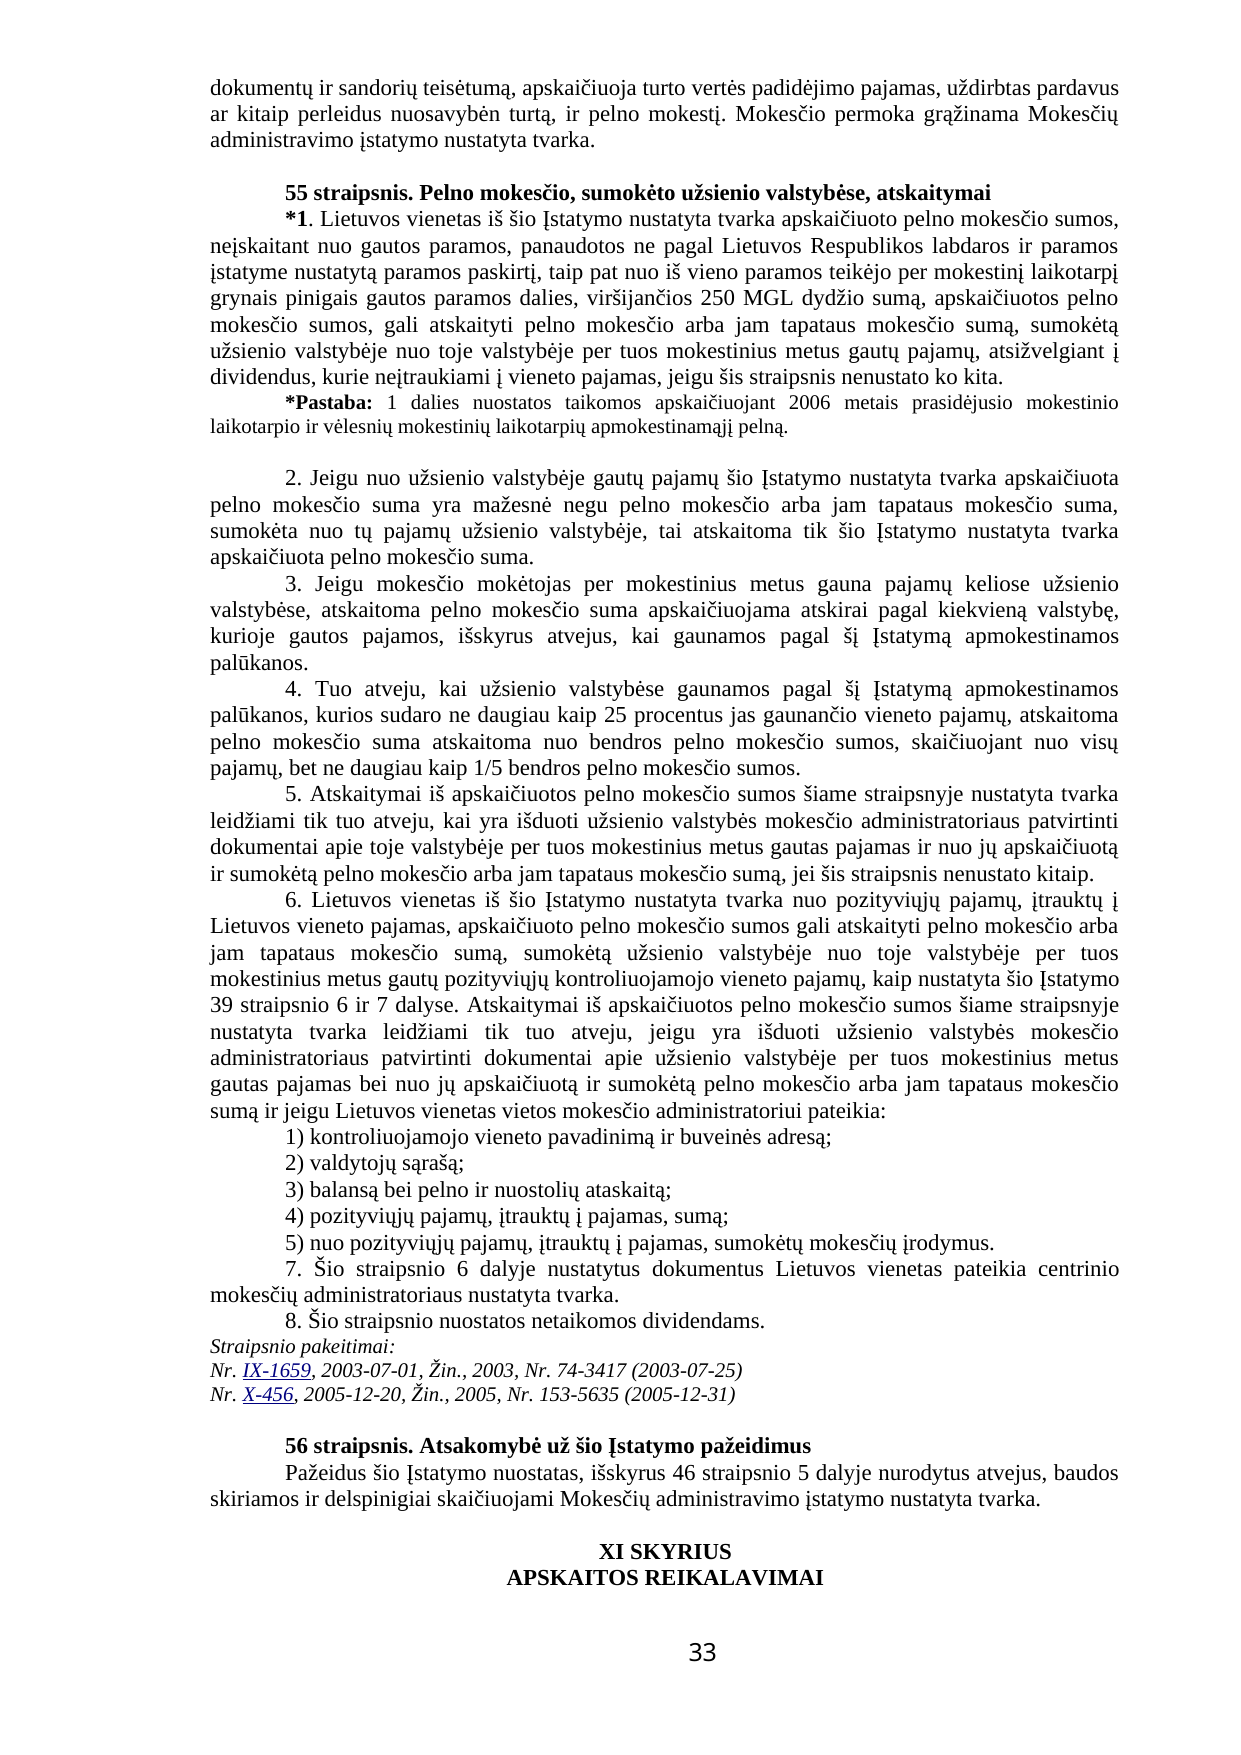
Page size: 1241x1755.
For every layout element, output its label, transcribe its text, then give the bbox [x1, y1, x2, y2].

text 1) kontroliuojamojo vieneto pavadinimą ir buveinės adresą; [210, 1123, 1120, 1149]
text 5. Atskaitymai iš apskaičiuotos pelno mokesčio sumos šiame straipsnyje nustatyta tvarka leidžiami tik tuo atveju, kai yra išduoti užsienio valstybės mokesčio administratoriaus patvirtinti dokumentai apie toje valstybėje per tuos mokestinius metus gautas pajamas ir nuo jų apskaičiuotą ir sumokėtą pelno mokesčio arba jam tapataus mokesčio sumą, jei šis straipsnis nenustato kitaip. [210, 781, 1120, 886]
text Nr. X-456, 2005-12-20, Žin., 2005, Nr. 153-5635 (2005-12-31) [210, 1382, 1120, 1406]
text Nr. IX-1659, 2003-07-01, Žin., 2003, Nr. 74-3417 (2003-07-25) [210, 1358, 1120, 1382]
text 7. Šio straipsnio 6 dalyje nustatytus dokumentus Lietuvos vienetas pateikia centrinio mokesčių administratoriaus nustatyta tvarka. [210, 1255, 1120, 1308]
text 5) nuo pozityviųjų pajamų, įtrauktų į pajamas, sumokėtų mokesčių įrodymus. [210, 1228, 1120, 1255]
text *1. Lietuvos vienetas iš šio Įstatymo nustatyta tvarka apskaičiuoto pelno mokesčio sumos, neįskaitant nuo gautos paramos, panaudotos ne pagal Lietuvos Respublikos labdaros ir paramos įstatyme nustatytą paramos paskirtį, taip pat nuo iš vieno paramos teikėjo per mokestinį laikotarpį grynais pinigais gautos paramos dalies, viršijančios 250 MGL dydžio sumą, apskaičiuotos pelno mokesčio sumos, gali atskaityti pelno mokesčio arba jam tapataus mokesčio sumą, sumokėtą užsienio valstybėje nuo toje valstybėje per tuos mokestinius metus gautų pajamų, atsižvelgiant į dividendus, kurie neįtraukiami į vieneto pajamas, jeigu šis straipsnis nenustato ko kita. [210, 205, 1120, 390]
text 55 straipsnis. Pelno mokesčio, sumokėto užsienio valstybėse, atskaitymai [210, 179, 1120, 205]
text 3) balansą bei pelno ir nuostolių ataskaitą; [210, 1176, 1120, 1202]
text Straipsnio pakeitimai: [210, 1334, 1120, 1358]
text APSKAITOS REIKALAVIMAI [210, 1564, 1120, 1591]
text dokumentų ir sandorių teisėtumą, apskaičiuoja turto vertės padidėjimo pajamas, uždirbtas pardavus ar kitaip perleidus nuosavybėn turtą, ir pelno mokestį. Mokesčio permoka grąžinama Mokesčių administravimo įstatymo nustatyta tvarka. [210, 73, 1120, 153]
text *Pastaba: 1 dalies nuostatos taikomos apskaičiuojant 2006 metais prasidėjusio mokestinio laikotarpio ir vėlesnių mokestinių laikotarpių apmokestinamąjį pelną. [210, 390, 1120, 438]
text 8. Šio straipsnio nuostatos netaikomos dividendams. [210, 1308, 1120, 1334]
text 6. Lietuvos vienetas iš šio Įstatymo nustatyta tvarka nuo pozityviųjų pajamų, įtrauktų į Lietuvos vieneto pajamas, apskaičiuoto pelno mokesčio sumos gali atskaityti pelno mokesčio arba jam tapataus mokesčio sumą, sumokėtą užsienio valstybėje nuo toje valstybėje per tuos mokestinius metus gautų pozityviųjų kontroliuojamojo vieneto pajamų, kaip nustatyta šio Įstatymo 39 straipsnio 6 ir 7 dalyse. Atskaitymai iš apskaičiuotos pelno mokesčio sumos šiame straipsnyje nustatyta tvarka leidžiami tik tuo atveju, jeigu yra išduoti užsienio valstybės mokesčio administratoriaus patvirtinti dokumentai apie užsienio valstybėje per tuos mokestinius metus gautas pajamas bei nuo jų apskaičiuotą ir sumokėtą pelno mokesčio arba jam tapataus mokesčio sumą ir jeigu Lietuvos vienetas vietos mokesčio administratoriui pateikia: [210, 886, 1120, 1123]
text 4. Tuo atveju, kai užsienio valstybėse gaunamos pagal šį Įstatymą apmokestinamos palūkanos, kurios sudaro ne daugiau kaip 25 procentus jas gaunančio vieneto pajamų, atskaitoma pelno mokesčio suma atskaitoma nuo bendros pelno mokesčio sumos, skaičiuojant nuo visų pajamų, bet ne daugiau kaip 1/5 bendros pelno mokesčio sumos. [210, 675, 1120, 781]
text 4) pozityviųjų pajamų, įtrauktų į pajamas, sumą; [210, 1202, 1120, 1228]
text 2) valdytojų sąrašą; [210, 1149, 1120, 1176]
text 3. Jeigu mokesčio mokėtojas per mokestinius metus gauna pajamų keliose užsienio valstybėse, atskaitoma pelno mokesčio suma apskaičiuojama atskirai pagal kiekvieną valstybę, kurioje gautos pajamos, išskyrus atvejus, kai gaunamos pagal šį Įstatymą apmokestinamos palūkanos. [210, 570, 1120, 675]
text 2. Jeigu nuo užsienio valstybėje gautų pajamų šio Įstatymo nustatyta tvarka apskaičiuota pelno mokesčio suma yra mažesnė negu pelno mokesčio arba jam tapataus mokesčio suma, sumokėta nuo tų pajamų užsienio valstybėje, tai atskaitoma tik šio Įstatymo nustatyta tvarka apskaičiuota pelno mokesčio suma. [210, 464, 1120, 570]
text Pažeidus šio Įstatymo nuostatas, išskyrus 46 straipsnio 5 dalyje nurodytus atvejus, baudos skiriamos ir delspinigiai skaičiuojami Mokesčių administravimo įstatymo nustatyta tvarka. [210, 1459, 1120, 1512]
text 56 straipsnis. Atsakomybė už šio Įstatymo pažeidimus [210, 1432, 1120, 1459]
text XI SKYRIUS [210, 1538, 1120, 1564]
